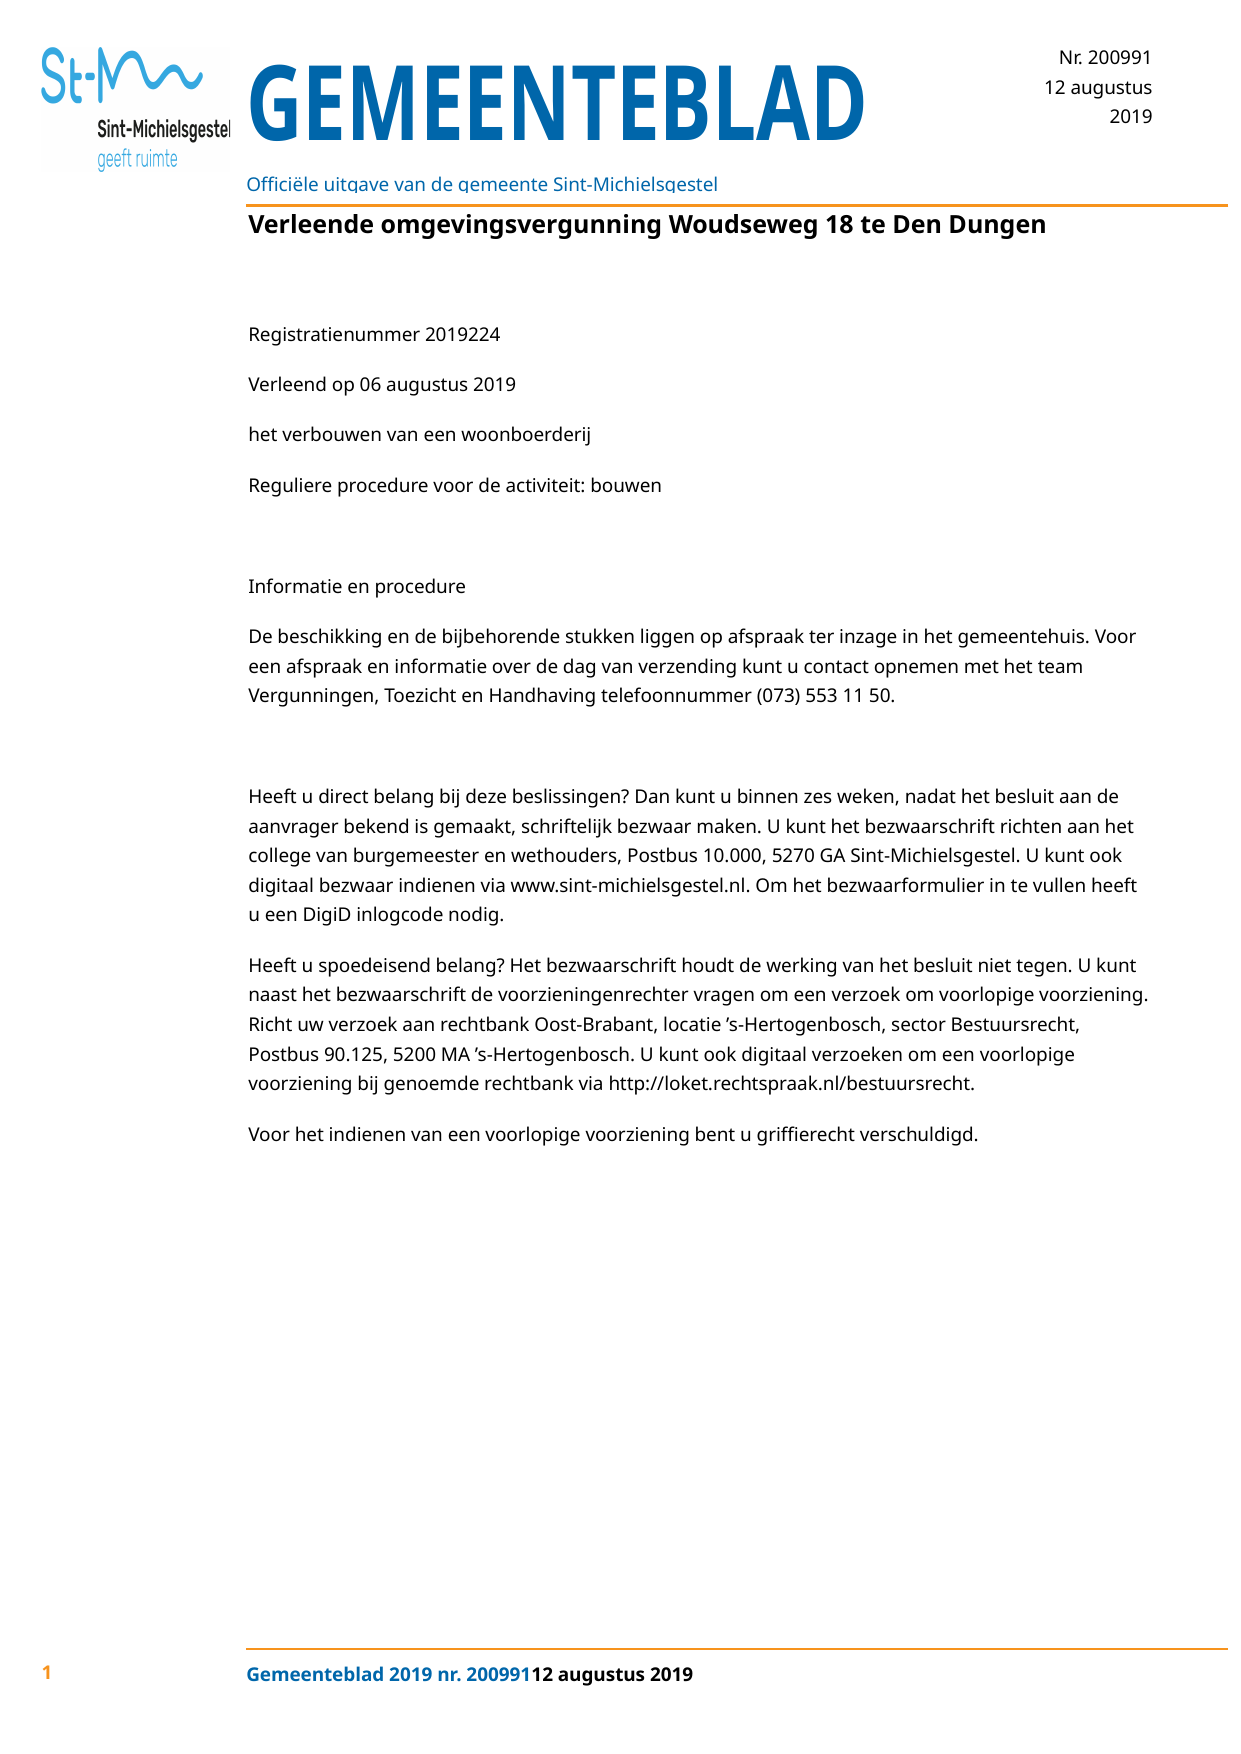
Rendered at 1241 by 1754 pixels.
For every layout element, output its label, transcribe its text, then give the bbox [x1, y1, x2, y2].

text Verleende omgevingsvergunning Woudseweg 18 te Den Dungen [248, 207, 1152, 241]
text Heeft u direct belang bij deze beslissingen? Dan kunt u binnen zes weken, nadat het besluit aan de aanvrager bekend is gemaakt, schriftelijk bezwaar maken. U kunt het bezwaarschrift richten aan het college van burgemeester en wethouders, Postbus 10.000, 5270 GA Sint-Michielsgestel. U kunt ook digitaal bezwaar indienen via www.sint-michielsgestel.nl. Om het bezwaarformulier in te vullen heeft u een DigiD inlogcode nodig. [248, 783, 1152, 927]
text Heeft u spoedeisend belang? Het bezwaarschrift houdt de werking van het besluit niet tegen. U kunt naast het bezwaarschrift de voorzieningenrechter vragen om een verzoek om voorlopige voorziening. Richt uw verzoek aan rechtbank Oost-Brabant, locatie ’s-Hertogenbosch, sector Bestuursrecht, Postbus 90.125, 5200 MA ’s-Hertogenbosch. U kunt ook digitaal verzoeken om een voorlopige voorziening bij genoemde rechtbank via http://loket.rechtspraak.nl/bestuursrecht. [248, 952, 1152, 1096]
text Informatie en procedure [248, 573, 1152, 598]
picture [41, 47, 231, 172]
text Registratienummer 2019224 [248, 321, 1152, 346]
text De beschikking en de bijbehorende stukken liggen op afspraak ter inzage in het gemeentehuis. Voor een afspraak en informatie over de dag van verzending kunt u contact opnemen met het team Vergunningen, Toezicht en Handhaving telefoonnummer (073) 553 11 50. [248, 623, 1152, 708]
text het verbouwen van een woonboerderij [248, 422, 1152, 447]
text Verleend op 06 augustus 2019 [248, 371, 1152, 397]
text Reguliere procedure voor de activiteit: bouwen [248, 472, 1152, 498]
text Voor het indienen van een voorlopige voorziening bent u griffierecht verschuldigd. [248, 1121, 1152, 1146]
